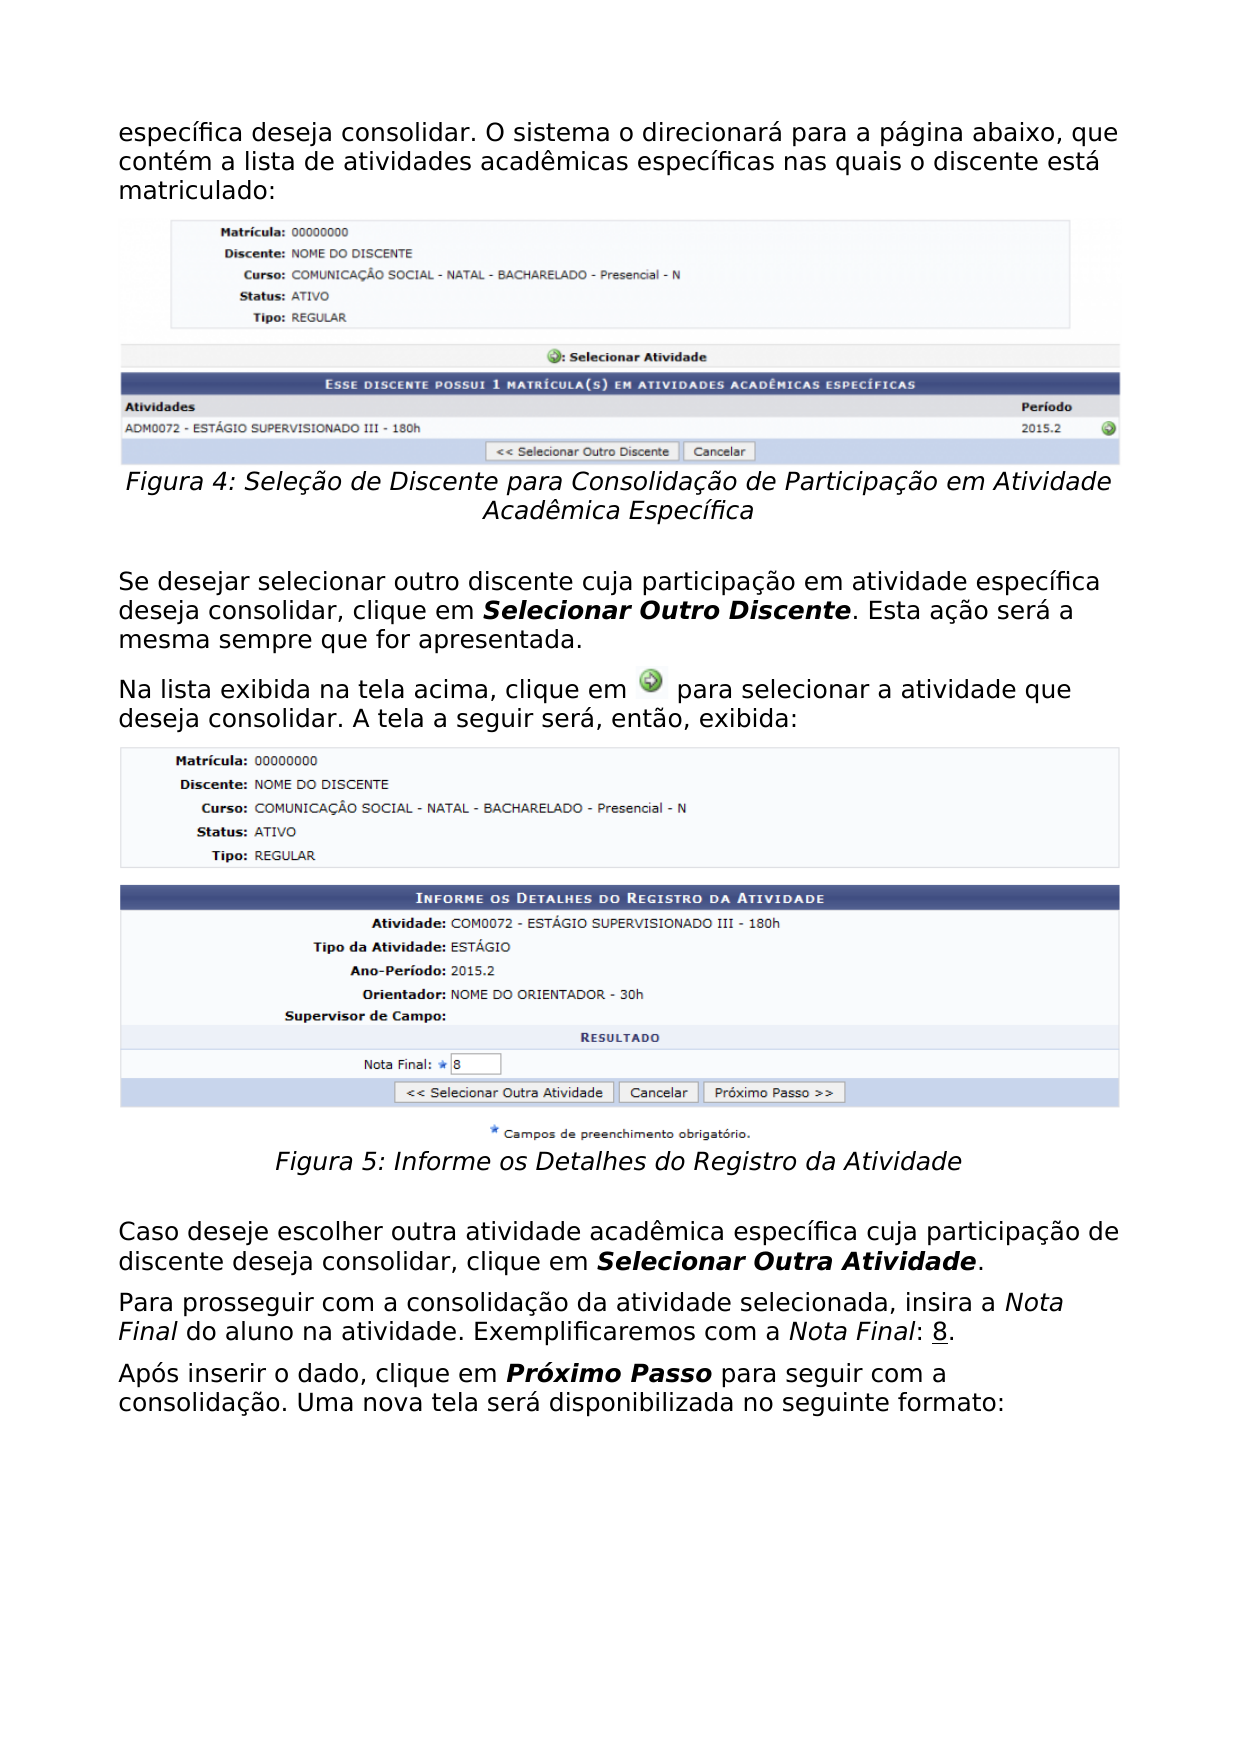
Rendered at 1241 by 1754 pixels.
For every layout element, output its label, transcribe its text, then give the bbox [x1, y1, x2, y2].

text Após inserir o dado, clique em Próximo Passo para seguir com a consolidação. Uma nova tela será disponibilizada no seguinte formato: [118, 1359, 1122, 1418]
text Para prosseguir com a consolidação da atividade selecionada, insira a Nota Final do aluno na atividade. Exemplificaremos com a Nota Final: 8. [118, 1288, 1122, 1347]
picture [118, 745, 1123, 1147]
text Na lista exibida na tela acima, clique em para selecionar a atividade que deseja consolidar. A tela a seguir será, então, exibida: [118, 667, 1122, 733]
text específica deseja consolidar. O sistema o direcionará para a página abaixo, que contém a lista de atividades acadêmicas específicas nas quais o discente está matriculado: [118, 118, 1122, 206]
text Se desejar selecionar outro discente cuja participação em atividade específica deseja consolidar, clique em Selecionar Outro Discente. Esta ação será a mesma sempre que for apresentada. [118, 567, 1122, 654]
text Figura 5: Informe os Detalhes do Registro da Atividade [118, 1147, 1122, 1176]
picture [635, 666, 669, 699]
text Figura 4: Seleção de Discente para Consolidação de Participação em Atividade Acadêmica Específica [118, 467, 1122, 525]
text Caso deseje escolher outra atividade acadêmica específica cuja participação de discente deseja consolidar, clique em Selecionar Outra Atividade. [118, 1218, 1122, 1276]
picture [118, 218, 1123, 467]
